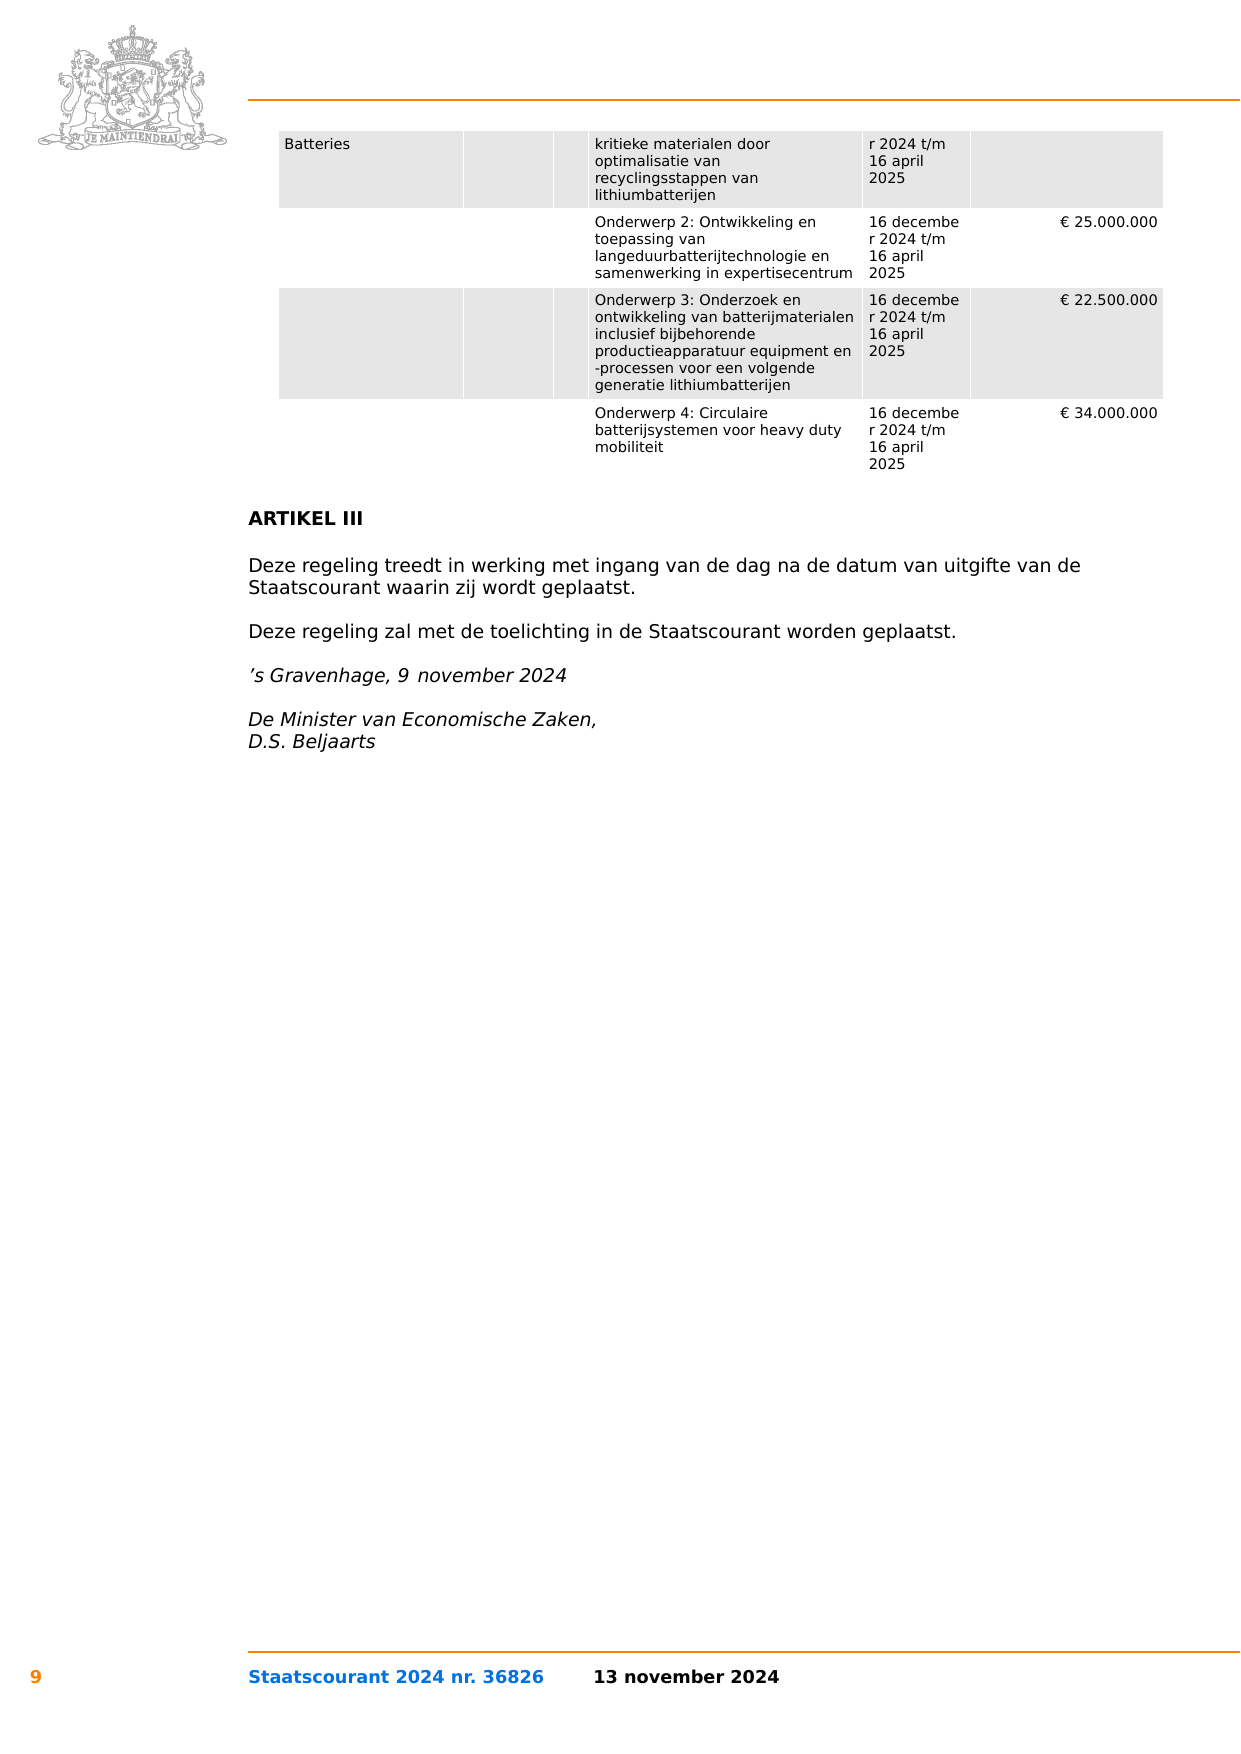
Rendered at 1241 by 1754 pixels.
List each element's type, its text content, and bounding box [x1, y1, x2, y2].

subtitle ARTIKEL III [248, 508, 1163, 530]
table_cell [279, 400, 463, 477]
table_header [554, 131, 588, 208]
table_header r 2024 t/m 16 april 2025 [863, 131, 970, 208]
table_cell 16 december 2024 t/m 16 april 2025 [863, 209, 970, 287]
text Deze regeling zal met de toelichting in de Staatscourant worden geplaatst. [248, 621, 1163, 643]
table_cell Onderwerp 3: Onderzoek en ontwikkeling van batterijmaterialen inclusief bijbehorende productieapparatuur equipment en -processen voor een volgende generatie lithiumbatterijen [589, 288, 862, 399]
table_cell € 22.500.000 [971, 288, 1163, 399]
table_header [971, 131, 1163, 208]
table_cell Onderwerp 4: Circulaire batterijsystemen voor heavy duty mobiliteit [589, 400, 862, 477]
table_cell [464, 209, 553, 287]
table_cell € 25.000.000 [971, 209, 1163, 287]
table_header Batteries [279, 131, 463, 208]
table_cell [464, 288, 553, 399]
table_cell [279, 209, 463, 287]
text ’s Gravenhage, 9 november 2024 [248, 665, 1163, 687]
table_cell Onderwerp 2: Ontwikkeling en toepassing van langeduurbatterijtechnologie en samenwerking in expertisecentrum [589, 209, 862, 287]
table_cell € 34.000.000 [971, 400, 1163, 477]
table_cell [554, 400, 588, 477]
table_header [464, 131, 553, 208]
table_cell [554, 288, 588, 399]
table_header kritieke materialen door optimalisatie van recyclingsstappen van lithiumbatterijen [589, 131, 862, 208]
text De Minister van Economische Zaken, D.S. Beljaarts [248, 709, 1163, 753]
picture [38, 25, 227, 150]
table_cell [279, 288, 463, 399]
table_cell 16 december 2024 t/m 16 april 2025 [863, 288, 970, 399]
table_cell [554, 209, 588, 287]
text Deze regeling treedt in werking met ingang van de dag na de datum van uitgifte van de Staatscourant waarin zij wordt geplaatst. [248, 555, 1163, 599]
table_cell 16 december 2024 t/m 16 april 2025 [863, 400, 970, 477]
table_cell [464, 400, 553, 477]
